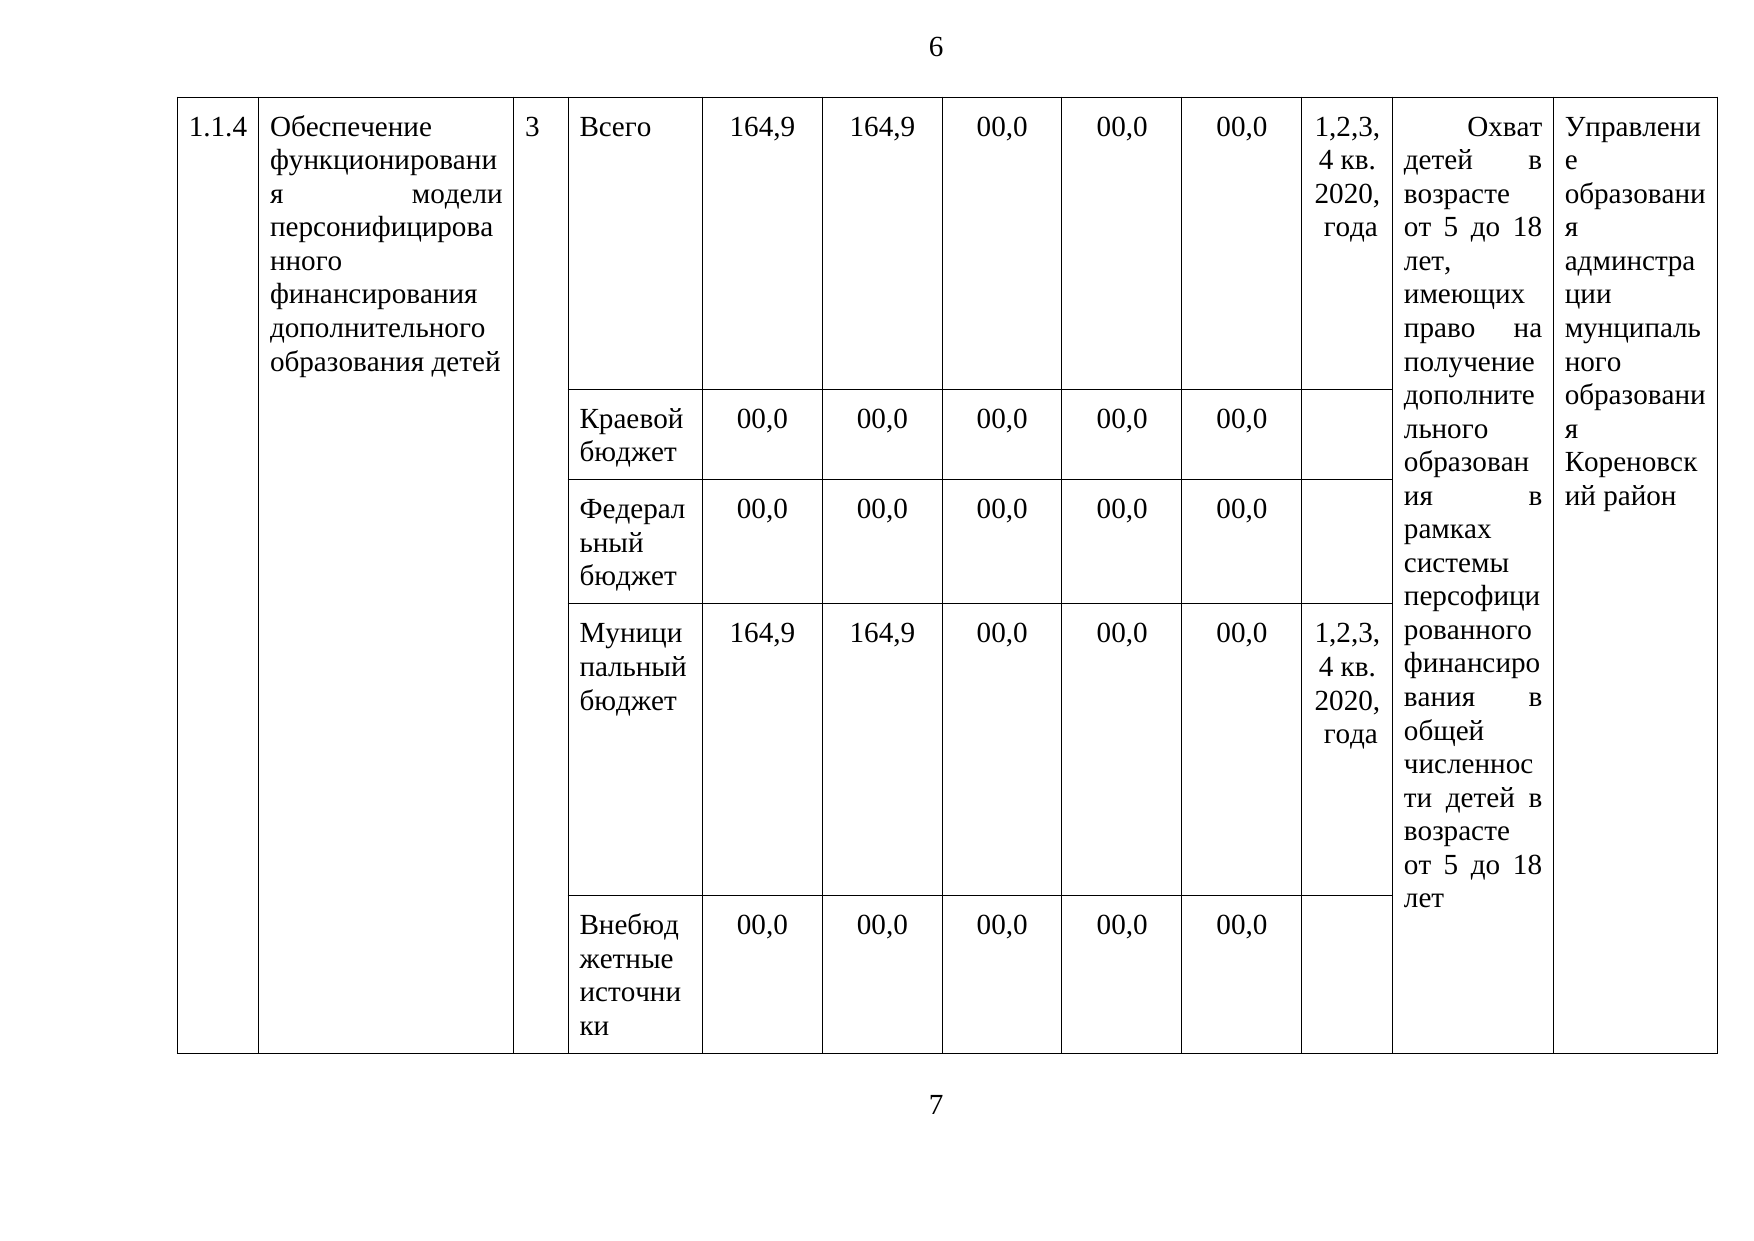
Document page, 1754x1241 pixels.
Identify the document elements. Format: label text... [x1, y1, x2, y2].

table_cell 00,0 [703, 896, 822, 1053]
table_cell 00,0 [943, 604, 1061, 895]
table_header 3 [514, 98, 568, 1053]
table_cell Муниципальный бюджет [569, 604, 702, 895]
table_header 00,0 [1062, 98, 1181, 388]
table_cell [1302, 480, 1392, 603]
table_header 1.1.4 [178, 98, 258, 1053]
table_cell Федерал ьный бюджет [569, 480, 702, 603]
table_cell 00,0 [1062, 480, 1181, 603]
table_cell 164,9 [703, 604, 822, 895]
table_cell 00,0 [1062, 604, 1181, 895]
table_header Обеспечение функционирования модели персонифицированного финансирования дополнительного образования детей [259, 98, 513, 1053]
table_cell 00,0 [823, 896, 942, 1053]
table_cell 00,0 [1182, 480, 1301, 603]
text 7 [177, 1087, 1695, 1121]
table_header 00,0 [943, 98, 1061, 388]
table_header 00,0 [1182, 98, 1301, 388]
table_header Охват детей в возрасте от 5 до 18 лет, имеющих право на получение дополнительного образования в рамках системы персофицированного финансирования в общей численности детей в возрасте от 5 до 18 лет [1393, 98, 1553, 1053]
table_cell 00,0 [703, 480, 822, 603]
table_cell 00,0 [1182, 604, 1301, 895]
table_cell [1302, 896, 1392, 1053]
table_cell Краевой бюджет [569, 390, 702, 479]
table_header 164,9 [703, 98, 822, 388]
table_cell 00,0 [943, 480, 1061, 603]
table_header Всего [569, 98, 702, 388]
table_cell 1,2,3,4 кв. 2020, года [1302, 604, 1392, 895]
table_cell 00,0 [943, 896, 1061, 1053]
table_header 1,2,3,4 кв. 2020, года [1302, 98, 1392, 388]
table_cell 00,0 [823, 480, 942, 603]
table_cell 00,0 [1062, 896, 1181, 1053]
table_cell 00,0 [1062, 390, 1181, 479]
table_cell [1302, 390, 1392, 479]
table_cell 00,0 [1182, 896, 1301, 1053]
table_cell 00,0 [943, 390, 1061, 479]
table_cell 00,0 [1182, 390, 1301, 479]
table_cell 164,9 [823, 604, 942, 895]
table_cell Внебюд жетные источни ки [569, 896, 702, 1053]
text 6 [177, 29, 1695, 63]
table_header 164,9 [823, 98, 942, 388]
table_cell 00,0 [703, 390, 822, 479]
table_header Управление образования админстрации мунципального образования Кореновский район [1554, 98, 1717, 1053]
table_cell 00,0 [823, 390, 942, 479]
